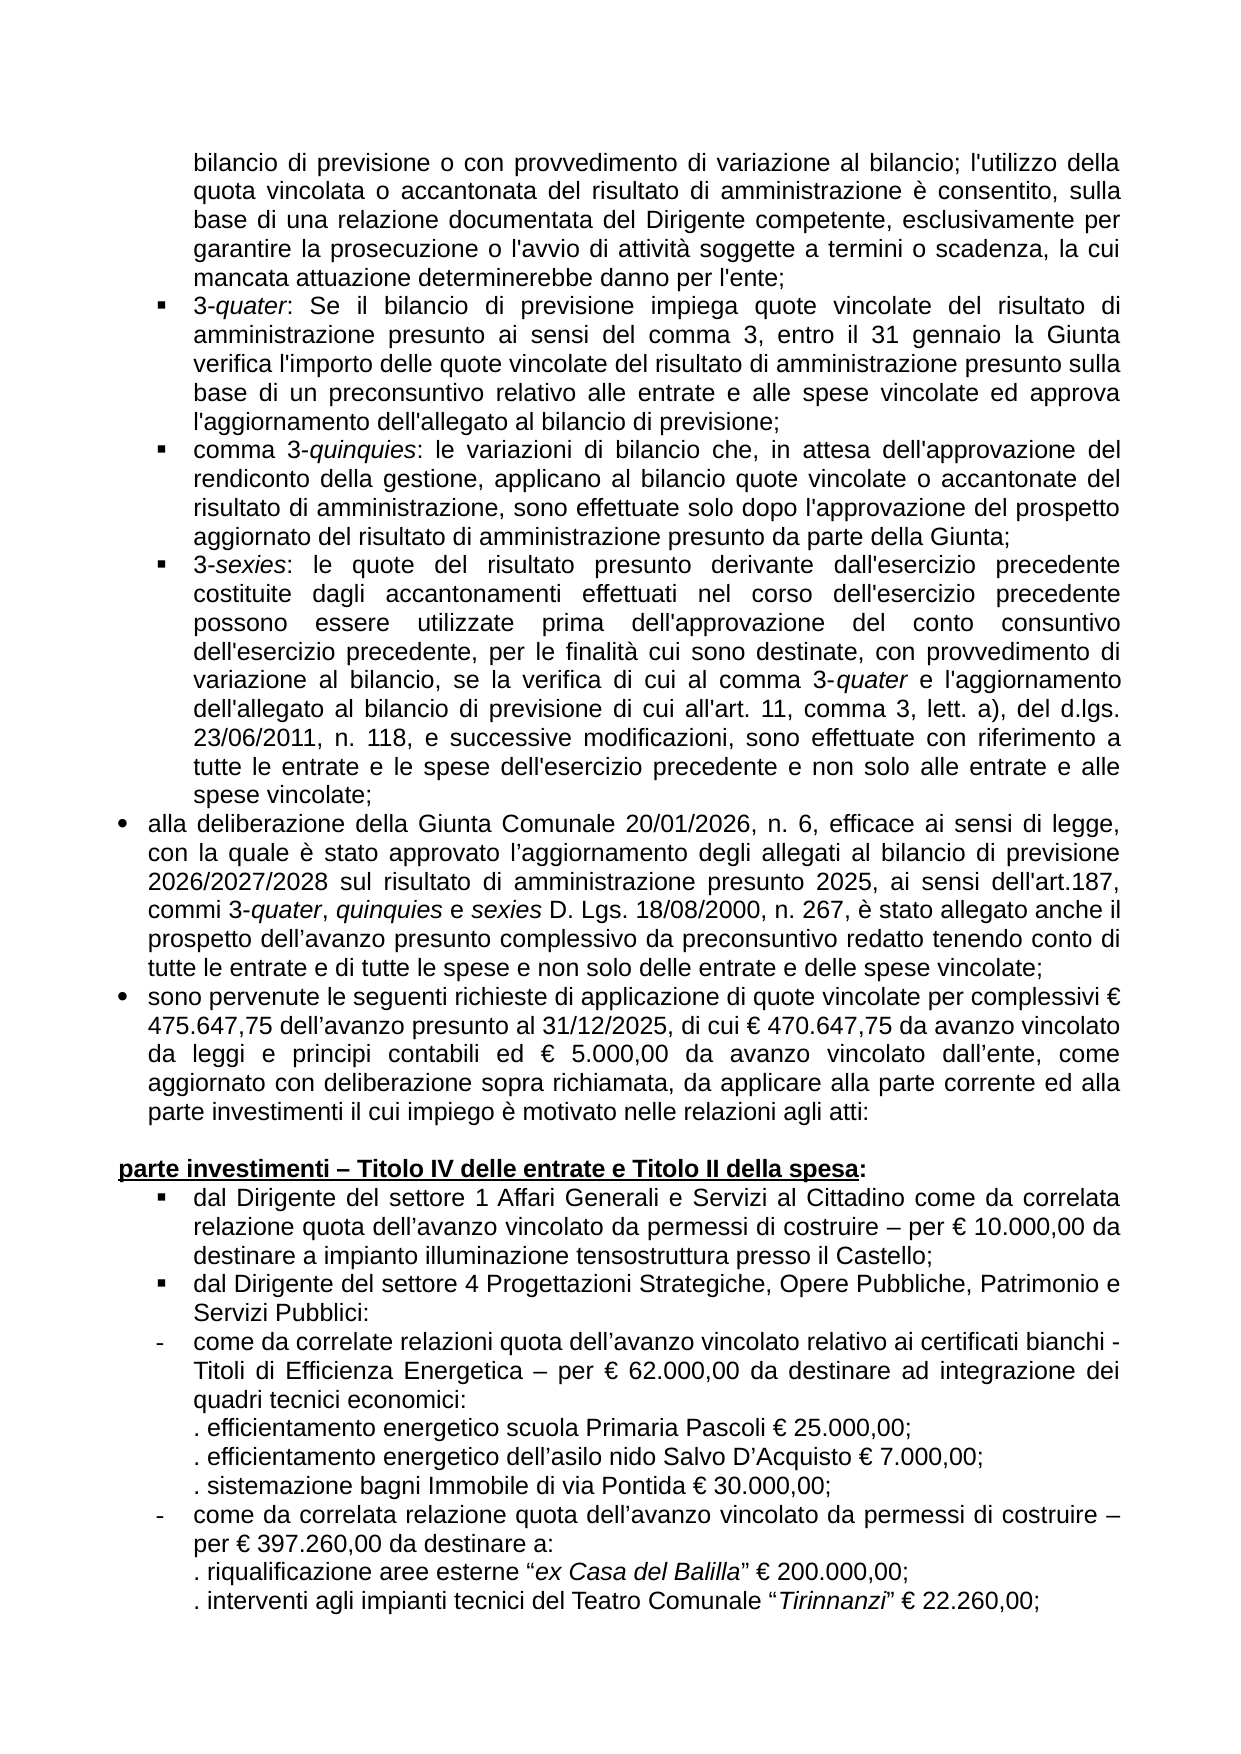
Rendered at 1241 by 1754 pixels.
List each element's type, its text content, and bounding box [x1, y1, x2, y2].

subtitle parte investimenti – Titolo IV delle entrate e Titolo II della spesa: [118, 1154, 1122, 1183]
text . interventi agli impianti tecnici del Teatro Comunale “Tirinnanzi” € 22.260,00; [193, 1586, 1122, 1615]
list dal Dirigente del settore 1 Affari Generali e Servizi al Cittadino come da correlata relazione quota dell’avanzo vincolato da permessi di costruire – per € 10.000,00 da destinare a impianto illuminazione tensostruttura presso il Castello; [156, 1183, 1122, 1269]
list come da correlate relazioni quota dell’avanzo vincolato relativo ai certificati bianchi - Titoli di Efficienza Energetica – per € 62.000,00 da destinare ad integrazione dei quadri tecnici economici: [156, 1327, 1122, 1413]
text . efficientamento energetico dell’asilo nido Salvo D’Acquisto € 7.000,00; [193, 1442, 1122, 1471]
list dal Dirigente del settore 4 Progettazioni Strategiche, Opere Pubbliche, Patrimonio e Servizi Pubblici: [156, 1269, 1122, 1327]
text . sistemazione bagni Immobile di via Pontida € 30.000,00; [193, 1471, 1122, 1500]
list comma 3-quinquies: le variazioni di bilancio che, in attesa dell'approvazione del rendiconto della gestione, applicano al bilancio quote vincolate o accantonate del risultato di amministrazione, sono effettuate solo dopo l'approvazione del prospetto aggiornato del risultato di amministrazione presunto da parte della Giunta; [156, 435, 1122, 550]
list 3-quater: Se il bilancio di previsione impiega quote vincolate del risultato di amministrazione presunto ai sensi del comma 3, entro il 31 gennaio la Giunta verifica l'importo delle quote vincolate del risultato di amministrazione presunto sulla base di un preconsuntivo relativo alle entrate e alle spese vincolate ed approva l'aggiornamento dell'allegato al bilancio di previsione; [156, 291, 1122, 435]
list sono pervenute le seguenti richieste di applicazione di quote vincolate per complessivi € 475.647,75 dell’avanzo presunto al 31/12/2025, di cui € 470.647,75 da avanzo vincolato da leggi e principi contabili ed € 5.000,00 da avanzo vincolato dall’ente, come aggiornato con deliberazione sopra richiamata, da applicare alla parte corrente ed alla parte investimenti il cui impiego è motivato nelle relazioni agli atti: [118, 982, 1122, 1126]
list bilancio di previsione o con provvedimento di variazione al bilancio; l'utilizzo della quota vincolata o accantonata del risultato di amministrazione è consentito, sulla base di una relazione documentata del Dirigente competente, esclusivamente per garantire la prosecuzione o l'avvio di attività soggette a termini o scadenza, la cui mancata attuazione determinerebbe danno per l'ente; [156, 148, 1122, 291]
text . riqualificazione aree esterne “ex Casa del Balilla” € 200.000,00; [193, 1557, 1122, 1586]
list come da correlata relazione quota dell’avanzo vincolato da permessi di costruire – per € 397.260,00 da destinare a: [156, 1500, 1122, 1557]
text . efficientamento energetico scuola Primaria Pascoli € 25.000,00; [193, 1413, 1122, 1442]
list 3-sexies: le quote del risultato presunto derivante dall'esercizio precedente costituite dagli accantonamenti effettuati nel corso dell'esercizio precedente possono essere utilizzate prima dell'approvazione del conto consuntivo dell'esercizio precedente, per le finalità cui sono destinate, con provvedimento di variazione al bilancio, se la verifica di cui al comma 3-quater e l'aggiornamento dell'allegato al bilancio di previsione di cui all'art. 11, comma 3, lett. a), del d.lgs. 23/06/2011, n. 118, e successive modificazioni, sono effettuate con riferimento a tutte le entrate e le spese dell'esercizio precedente e non solo alle entrate e alle spese vincolate; [156, 550, 1122, 809]
list alla deliberazione della Giunta Comunale 20/01/2026, n. 6, efficace ai sensi di legge, con la quale è stato approvato l’aggiornamento degli allegati al bilancio di previsione 2026/2027/2028 sul risultato di amministrazione presunto 2025, ai sensi dell'art.187, commi 3-quater, quinquies e sexies D. Lgs. 18/08/2000, n. 267, è stato allegato anche il prospetto dell’avanzo presunto complessivo da preconsuntivo redatto tenendo conto di tutte le entrate e di tutte le spese e non solo delle entrate e delle spese vincolate; [118, 809, 1122, 982]
